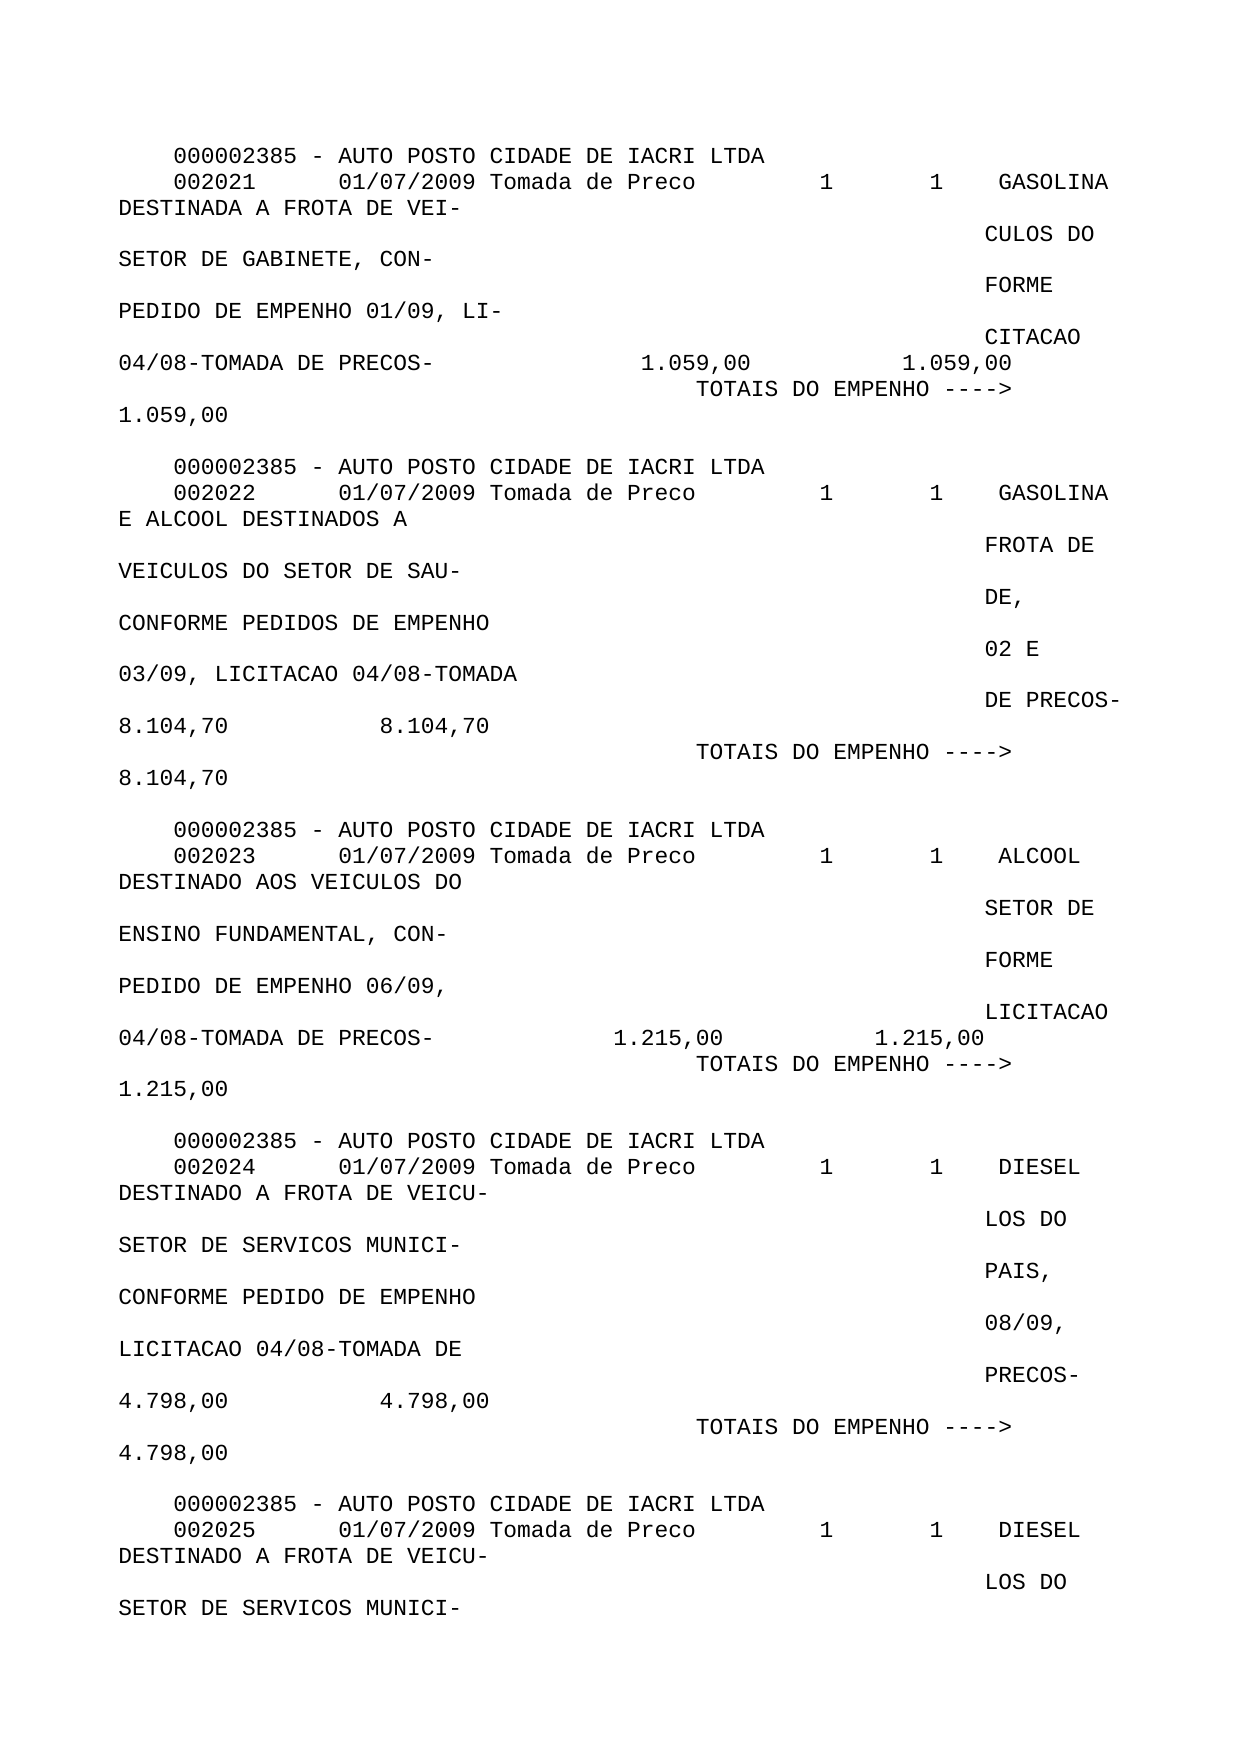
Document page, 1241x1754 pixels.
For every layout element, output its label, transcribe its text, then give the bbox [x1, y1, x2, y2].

text 000002385 - AUTO POSTO CIDADE DE IACRI LTDA [118, 144, 1122, 170]
text DE PRECOS- 8.104,70 8.104,70 [118, 689, 1122, 741]
text TOTAIS DO EMPENHO ----> 8.104,70 [118, 741, 1122, 792]
text 000002385 - AUTO POSTO CIDADE DE IACRI LTDA [118, 818, 1122, 844]
text 08/09, LICITACAO 04/08-TOMADA DE [118, 1311, 1122, 1363]
text TOTAIS DO EMPENHO ----> 4.798,00 [118, 1415, 1122, 1467]
text LICITACAO 04/08-TOMADA DE PRECOS- 1.215,00 1.215,00 [118, 1000, 1122, 1052]
text PRECOS- 4.798,00 4.798,00 [118, 1363, 1122, 1415]
text FORME PEDIDO DE EMPENHO 01/09, LI- [118, 274, 1122, 326]
text 002021 01/07/2009 Tomada de Preco 1 1 GASOLINA DESTINADA A FROTA DE VEI- [118, 170, 1122, 222]
text 000002385 - AUTO POSTO CIDADE DE IACRI LTDA [118, 1493, 1122, 1519]
text 000002385 - AUTO POSTO CIDADE DE IACRI LTDA [118, 455, 1122, 481]
text DE, CONFORME PEDIDOS DE EMPENHO [118, 585, 1122, 637]
text CULOS DO SETOR DE GABINETE, CON- [118, 222, 1122, 274]
text TOTAIS DO EMPENHO ----> 1.059,00 [118, 377, 1122, 429]
text TOTAIS DO EMPENHO ----> 1.215,00 [118, 1052, 1122, 1104]
text 000002385 - AUTO POSTO CIDADE DE IACRI LTDA [118, 1130, 1122, 1156]
text 02 E 03/09, LICITACAO 04/08-TOMADA [118, 637, 1122, 689]
text SETOR DE ENSINO FUNDAMENTAL, CON- [118, 896, 1122, 948]
text LOS DO SETOR DE SERVICOS MUNICI- [118, 1571, 1122, 1622]
text CITACAO 04/08-TOMADA DE PRECOS- 1.059,00 1.059,00 [118, 326, 1122, 377]
text FROTA DE VEICULOS DO SETOR DE SAU- [118, 533, 1122, 585]
text LOS DO SETOR DE SERVICOS MUNICI- [118, 1207, 1122, 1259]
text 002024 01/07/2009 Tomada de Preco 1 1 DIESEL DESTINADO A FROTA DE VEICU- [118, 1156, 1122, 1207]
text 002023 01/07/2009 Tomada de Preco 1 1 ALCOOL DESTINADO AOS VEICULOS DO [118, 844, 1122, 896]
text PAIS, CONFORME PEDIDO DE EMPENHO [118, 1259, 1122, 1311]
text FORME PEDIDO DE EMPENHO 06/09, [118, 948, 1122, 1000]
text 002022 01/07/2009 Tomada de Preco 1 1 GASOLINA E ALCOOL DESTINADOS A [118, 481, 1122, 533]
text 002025 01/07/2009 Tomada de Preco 1 1 DIESEL DESTINADO A FROTA DE VEICU- [118, 1519, 1122, 1571]
